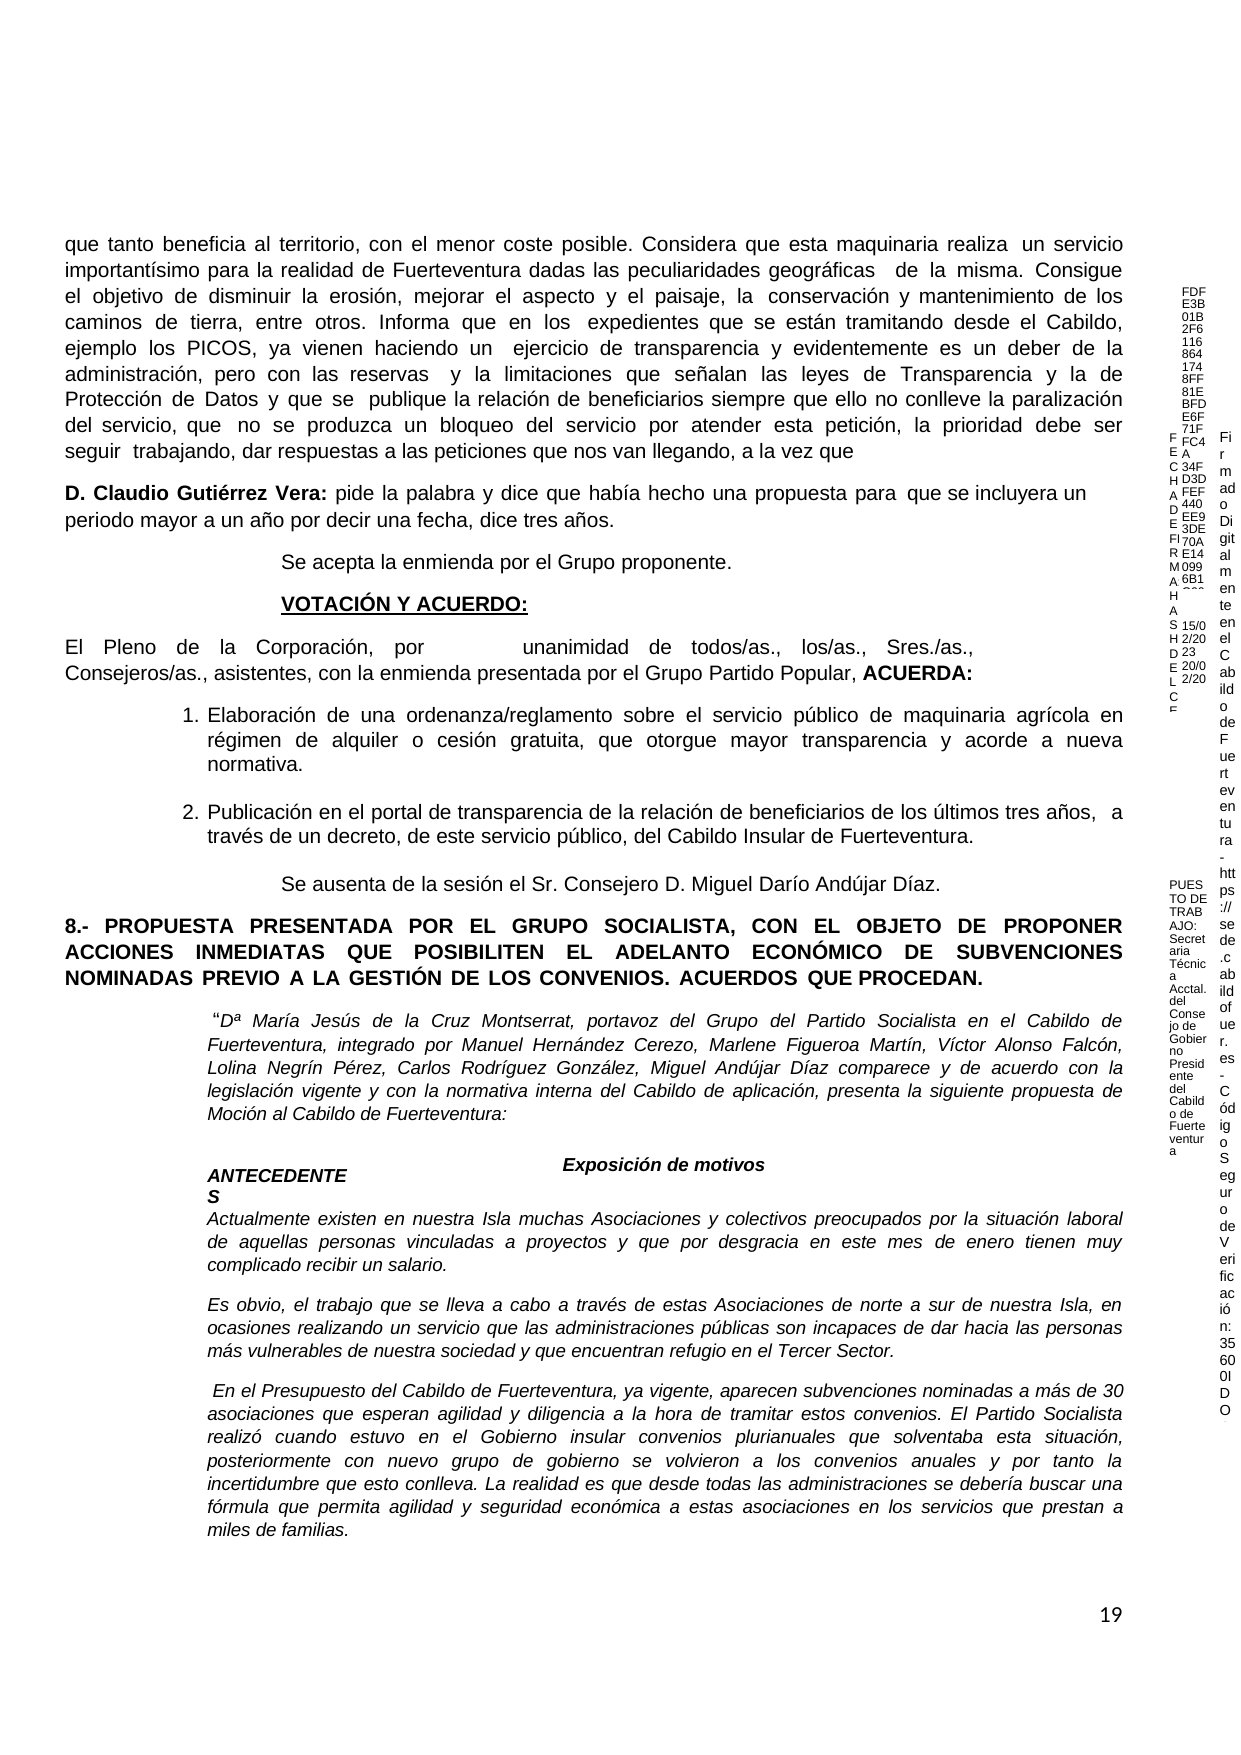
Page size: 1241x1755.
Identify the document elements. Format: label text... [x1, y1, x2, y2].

text FECHA DE FIRMA: HASH DEL CERTIFICADO: [1169, 431, 1184, 711]
text “Dª María Jesús de la Cruz Montserrat, portavoz del Grupo del Partido Socialista en el Cabildo de Fuerteventura, integrado por Manuel Hernández Cerezo, Marlene Figueroa Martín, Víctor Alonso Falcón, Lolina Negrín Pérez, Carlos Rodríguez González, Miguel Andújar Díaz comparece y de acuerdo con la legislación vigente y con la normativa interna del Cabildo de aplicación, presenta la siguiente propuesta de Moción al Cabildo de Fuerteventura: [207, 1008, 1123, 1124]
text Se ausenta de la sesión el Sr. Consejero D. Miguel Darío Andújar Díaz. [281, 871, 1217, 1169]
text En el Presupuesto del Cabildo de Fuerteventura, ya vigente, aparecen subvenciones nominadas a más de 30 asociaciones que esperan agilidad y diligencia a la hora de tramitar estos convenios. El Partido Socialista realizó cuando estuvo en el Gobierno insular convenios plurianuales que solventaba esta situación, posteriormente con nuevo grupo de gobierno se volvieron a los convenios anuales y por tanto la incertidumbre que esto conlleva. La realidad es que desde todas las administraciones se debería buscar una fórmula que permita agilidad y seguridad económica a estas asociaciones en los servicios que prestan a miles de familias. [207, 1380, 1123, 1540]
text 15/02/2023 [1182, 619, 1209, 659]
subtitle 8.- PROPUESTA PRESENTADA POR EL GRUPO SOCIALISTA, CON EL OBJETO DE PROPONER ACCIONES INMEDIATAS QUE POSIBILITEN EL ADELANTO ECONÓMICO DE SUBVENCIONES NOMINADAS PREVIO A LA GESTIÓN DE LOS CONVENIOS. ACUERDOS QUE PROCEDAN. [64, 914, 1123, 989]
text Es obvio, el trabajo que se lleva a cabo a través de estas Asociaciones de norte a sur de nuestra Isla, en ocasiones realizando un servicio que las administraciones públicas son incapaces de dar hacia las personas más vulnerables de nuestra sociedad y que encuentran refugio en el Tercer Sector. [207, 1294, 1123, 1362]
text Actualmente existen en nuestra Isla muchas Asociaciones y colectivos preocupados por la situación laboral de aquellas personas vinculadas a proyectos y que por desgracia en este mes de enero tienen muy complicado recibir un salario. [207, 1208, 1123, 1276]
text Exposición de motivos [562, 1154, 1217, 1176]
list Publicación en el portal de transparencia de la relación de beneficiarios de los últimos tres años, a través de un decreto, de este servicio público, del Cabildo Insular de Fuerteventura. [182, 799, 1123, 848]
text Se acepta la enmienda por el Grupo proponente. [281, 550, 1167, 574]
text D. Claudio Gutiérrez Vera: pide la palabra y dice que había hecho una propuesta para que se incluyera un periodo mayor a un año por decir una fecha, dice tres años. [64, 481, 1125, 531]
text Firmado Digitalmente en el Cabildo de Fuerteventura - https://sede.cabildofuer.es - Código Seguro de Verificación: 35600IDOC2ABB60EE229128D4AB8 [1219, 429, 1236, 1422]
text Secretaria Técnica Acctal. del Consejo de Gobierno Presidente del Cabildo de Fuerteventura [1169, 933, 1207, 1158]
subtitle VOTACIÓN Y ACUERDO: [1184, 592, 1217, 616]
text PUESTO DE TRABAJO: [1169, 879, 1209, 933]
text El Pleno de la Corporación, por unanimidad de todos/as., los/as., Sres./as., Consejeros/as., asistentes, con la enmienda presentada por el Grupo Partido Popular, ACUERDA: [64, 635, 1123, 684]
list Elaboración de una ordenanza/reglamento sobre el servicio público de maquinaria agrícola en régimen de alquiler o cesión gratuita, que otorgue mayor transparencia y acorde a nueva normativa. [182, 703, 1123, 776]
text FDFE3B01B2F61168641748FF81EBFDE6F71FFC4A 34FD3DFEF440EE93DE70AE140996B1C6668F08F5 [1182, 286, 1207, 588]
text 20/02/2023 [1182, 659, 1209, 686]
subtitle VOTACIÓN Y ACUERDO: [281, 592, 1167, 616]
text que tanto beneficia al territorio, con el menor coste posible. Considera que esta maquinaria realiza un servicio importantísimo para la realidad de Fuerteventura dadas las peculiaridades geográficas de la misma. Consigue el objetivo de disminuir la erosión, mejorar el aspecto y el paisaje, la conservación y mantenimiento de los caminos de tierra, entre otros. Informa que en los expedientes que se están tramitando desde el Cabildo, ejemplo los PICOS, ya vienen haciendo un ejercicio de transparencia y evidentemente es un deber de la administración, pero con las reservas y la limitaciones que señalan las leyes de Transparencia y la de Protección de Datos y que se publique la relación de beneficiarios siempre que ello no conlleve la paralización del servicio, que no se produzca un bloqueo del servicio por atender esta petición, la prioridad debe ser seguir trabajando, dar respuestas a las peticiones que nos van llegando, a la vez que [64, 232, 1123, 463]
text ANTECEDENTES [207, 1164, 360, 1208]
